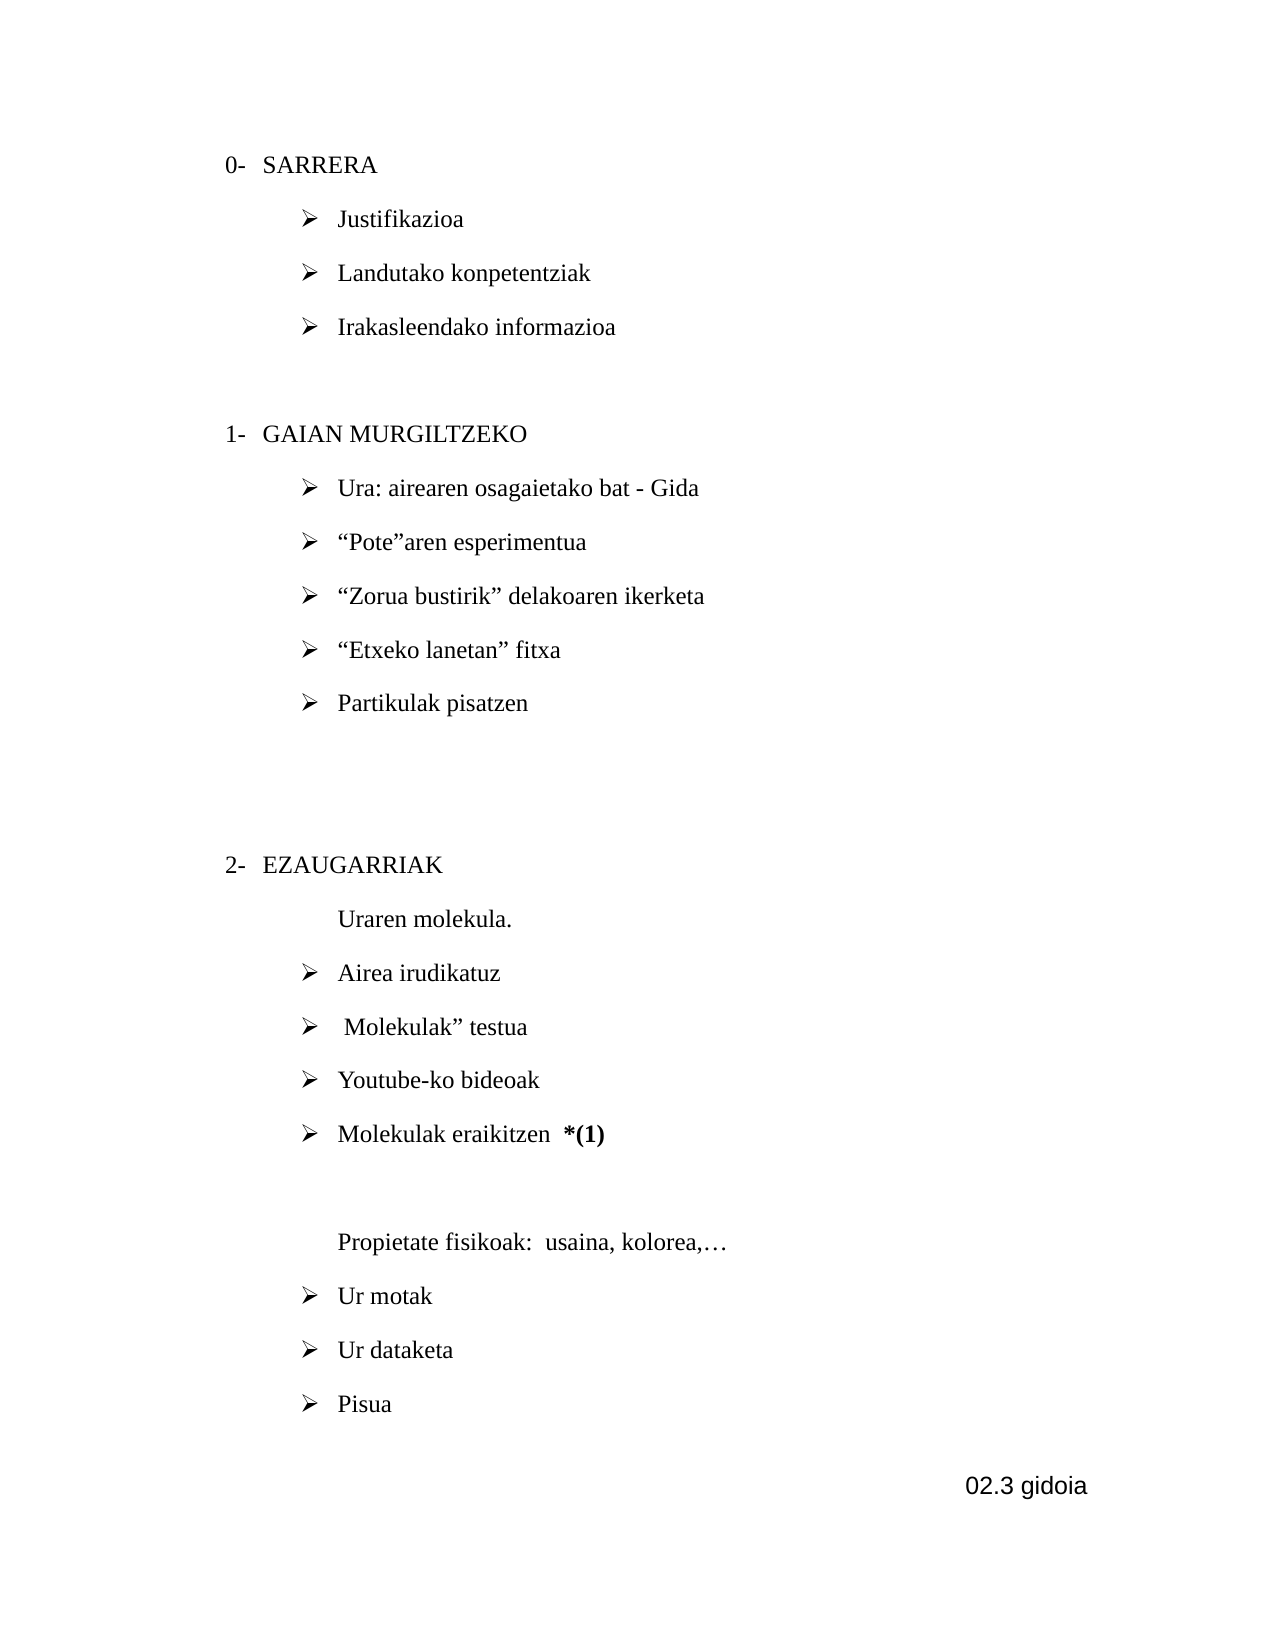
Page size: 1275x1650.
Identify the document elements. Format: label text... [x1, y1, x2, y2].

list Landutako konpetentziak [300, 258, 1087, 286]
list “Pote”aren esperimentua [300, 527, 1087, 556]
list Molekulak” testua [300, 1012, 1087, 1040]
list “Zorua bustirik” delakoaren ikerketa [300, 581, 1087, 609]
list Justifikazioa [300, 204, 1087, 233]
list Ur motak [300, 1281, 1087, 1310]
text 0- SARRERA [225, 150, 1087, 179]
list Molekulak eraikitzen *(1) [300, 1119, 1087, 1148]
list Irakasleendako informazioa [300, 312, 1087, 340]
list Airea irudikatuz [300, 958, 1087, 987]
list Partikulak pisatzen [300, 688, 1087, 717]
list Youtube-ko bideoak [300, 1066, 1087, 1094]
list Ur dataketa [300, 1335, 1087, 1363]
text  Uraren molekula. [300, 904, 1087, 933]
list Ura: airearen osagaietako bat - Gida [300, 473, 1087, 502]
text  Propietate fisikoak: usaina, kolorea,… [300, 1227, 1087, 1256]
list “Etxeko lanetan” fitxa [300, 635, 1087, 663]
list Pisua [300, 1389, 1087, 1417]
text 2- EZAUGARRIAK [225, 850, 1087, 879]
text 1- GAIAN MURGILTZEKO [225, 419, 1087, 448]
